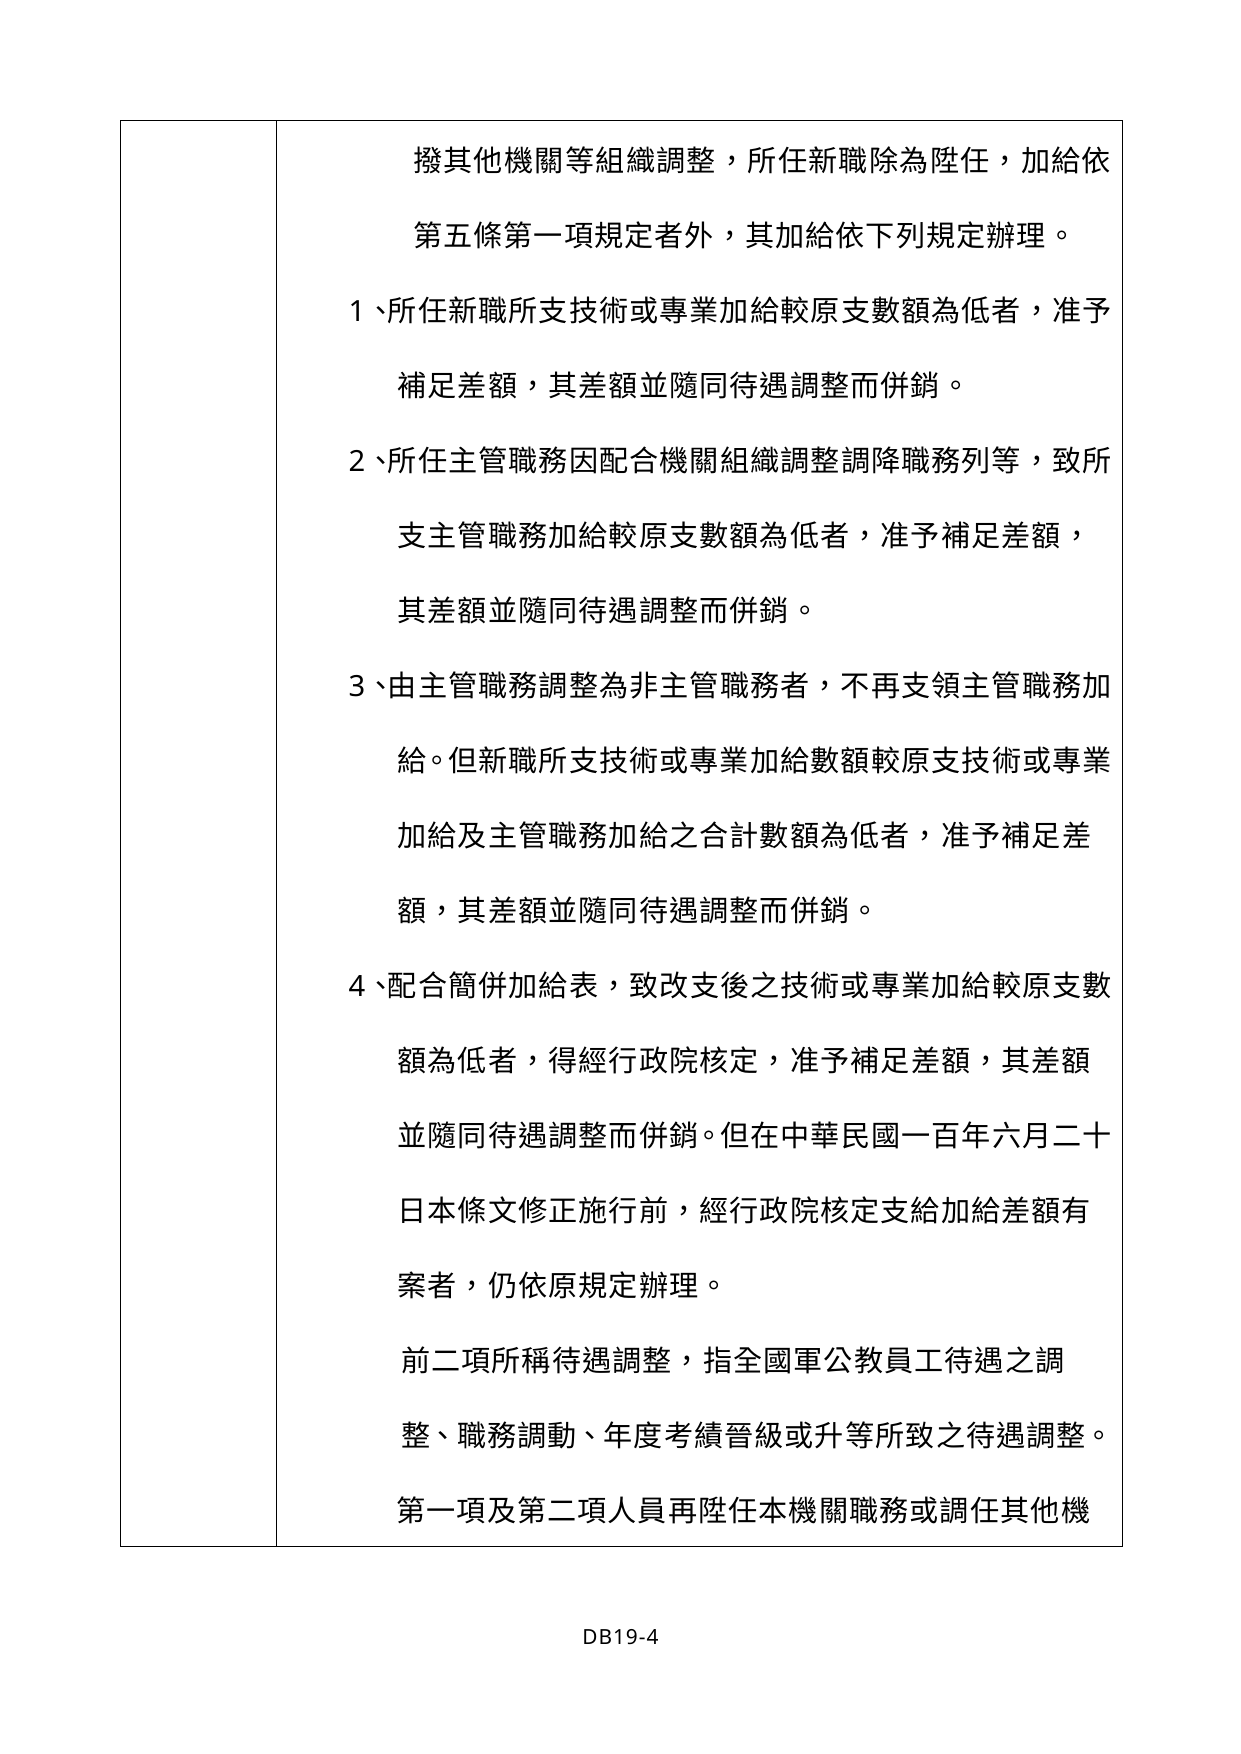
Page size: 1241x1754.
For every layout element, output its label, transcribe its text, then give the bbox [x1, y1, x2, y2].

table_cell 撥其他機關等組織調整，所任新職除為陞任，加給依第五條第一項規定者外，其加給依下列規定辦理。 1、所任新職所支技術或專業加給較原支數額為低者，准予補足差額，其差額並隨同待遇調整而併銷。 2、所任主管職務因配合機關組織調整調降職務列等，致所支主管職務加給較原支數額為低者，准予補足差額，其差額並隨同待遇調整而併銷。 3、由主管職務調整為非主管職務者，不再支領主管職務加給。但新職所支技術或專業加給數額較原支技術或專業加給及主管職務加給之合計數額為低者，准予補足差額，其差額並隨同待遇調整而併銷。 4、配合簡併加給表，致改支後之技術或專業加給較原支數額為低者，得經行政院核定，准予補足差額，其差額並隨同待遇調整而併銷。但在中華民國一百年六月二十日本條文修正施行前，經行政院核定支給加給差額有案者，仍依原規定辦理。 前二項所稱待遇調整，指全國軍公教員工待遇之調整、職務調動、年度考績晉級或升等所致之待遇調整。 第一項及第二項人員再陞任本機關職務或調任其他機 [277, 121, 1122, 1546]
table_cell [121, 121, 276, 1546]
